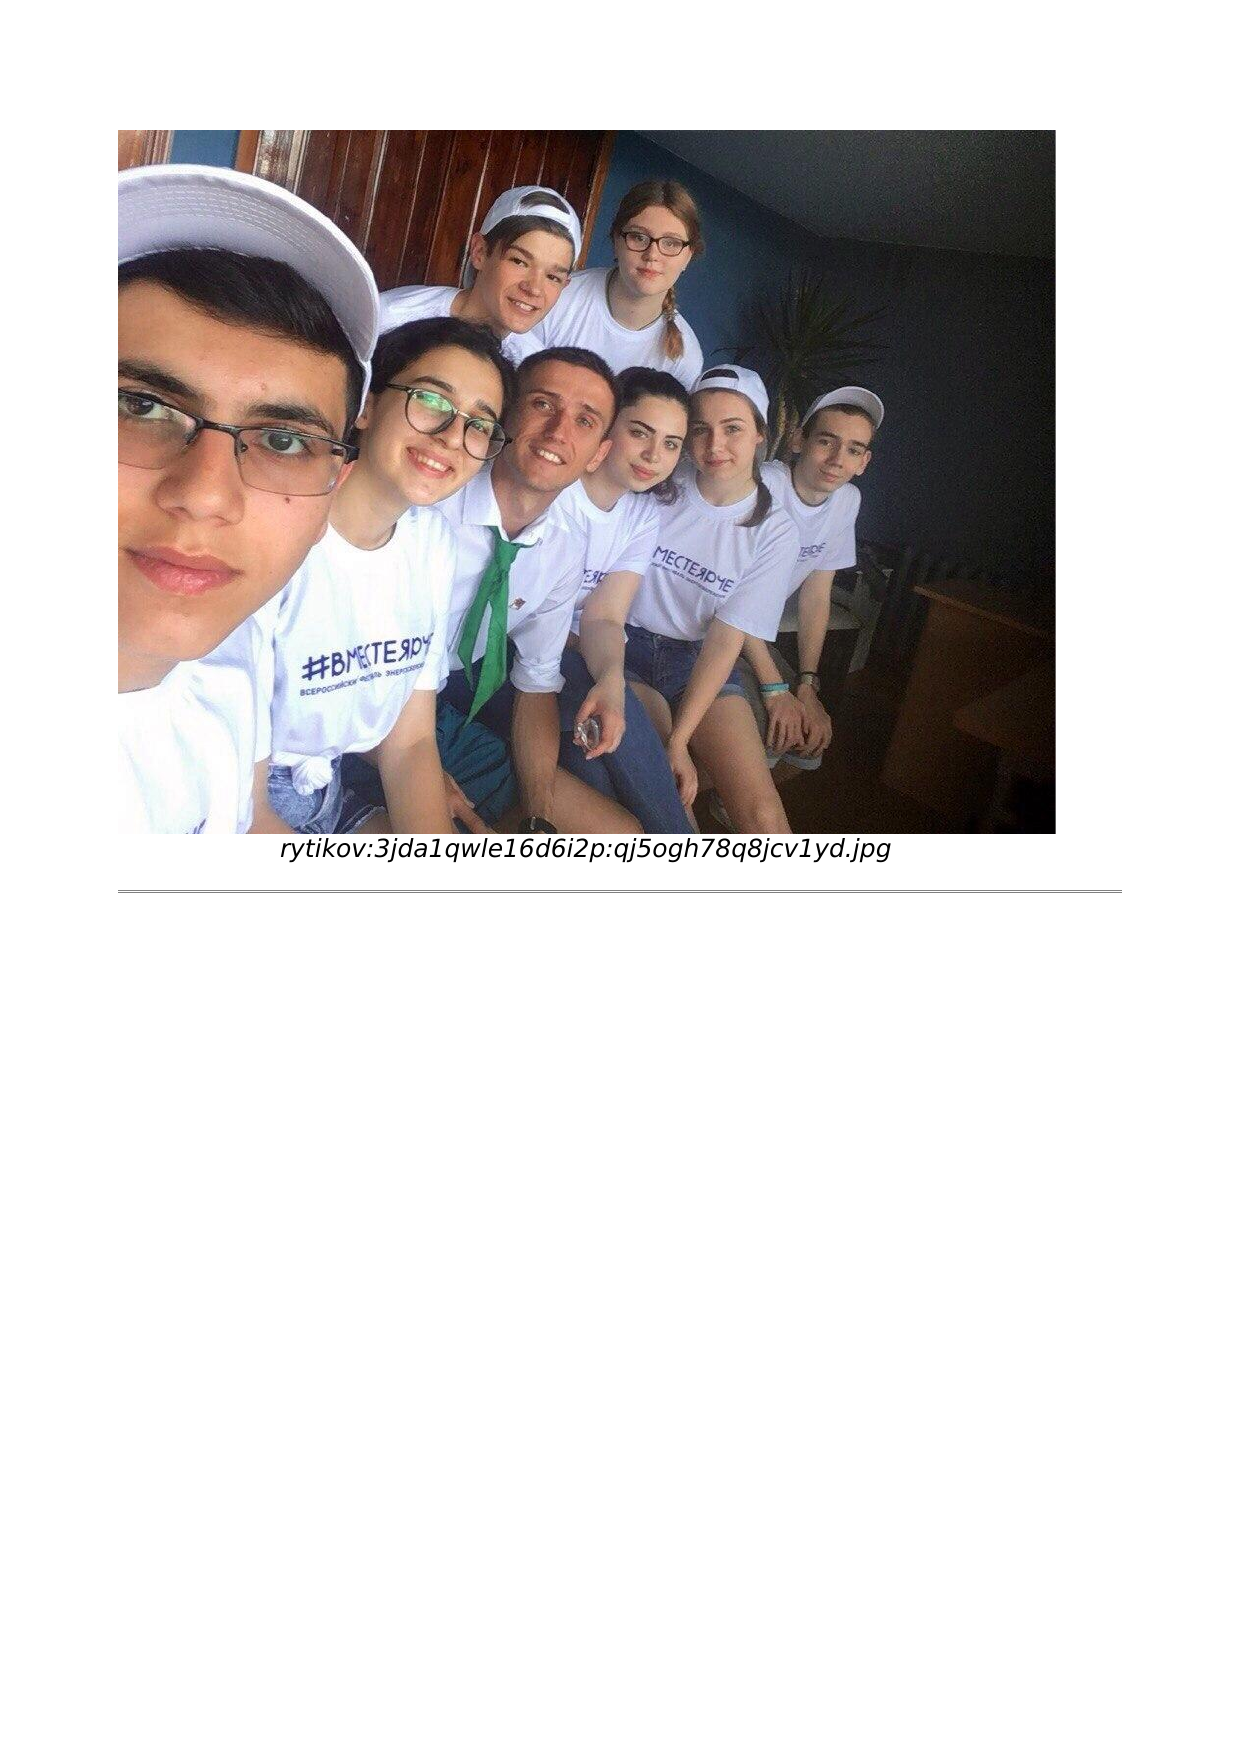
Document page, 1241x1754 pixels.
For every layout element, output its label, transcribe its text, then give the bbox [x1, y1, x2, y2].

text rytikov:3jda1qwle16d6i2p:qj5ogh78q8jcv1yd.jpg [118, 834, 1056, 863]
picture [118, 130, 1056, 834]
